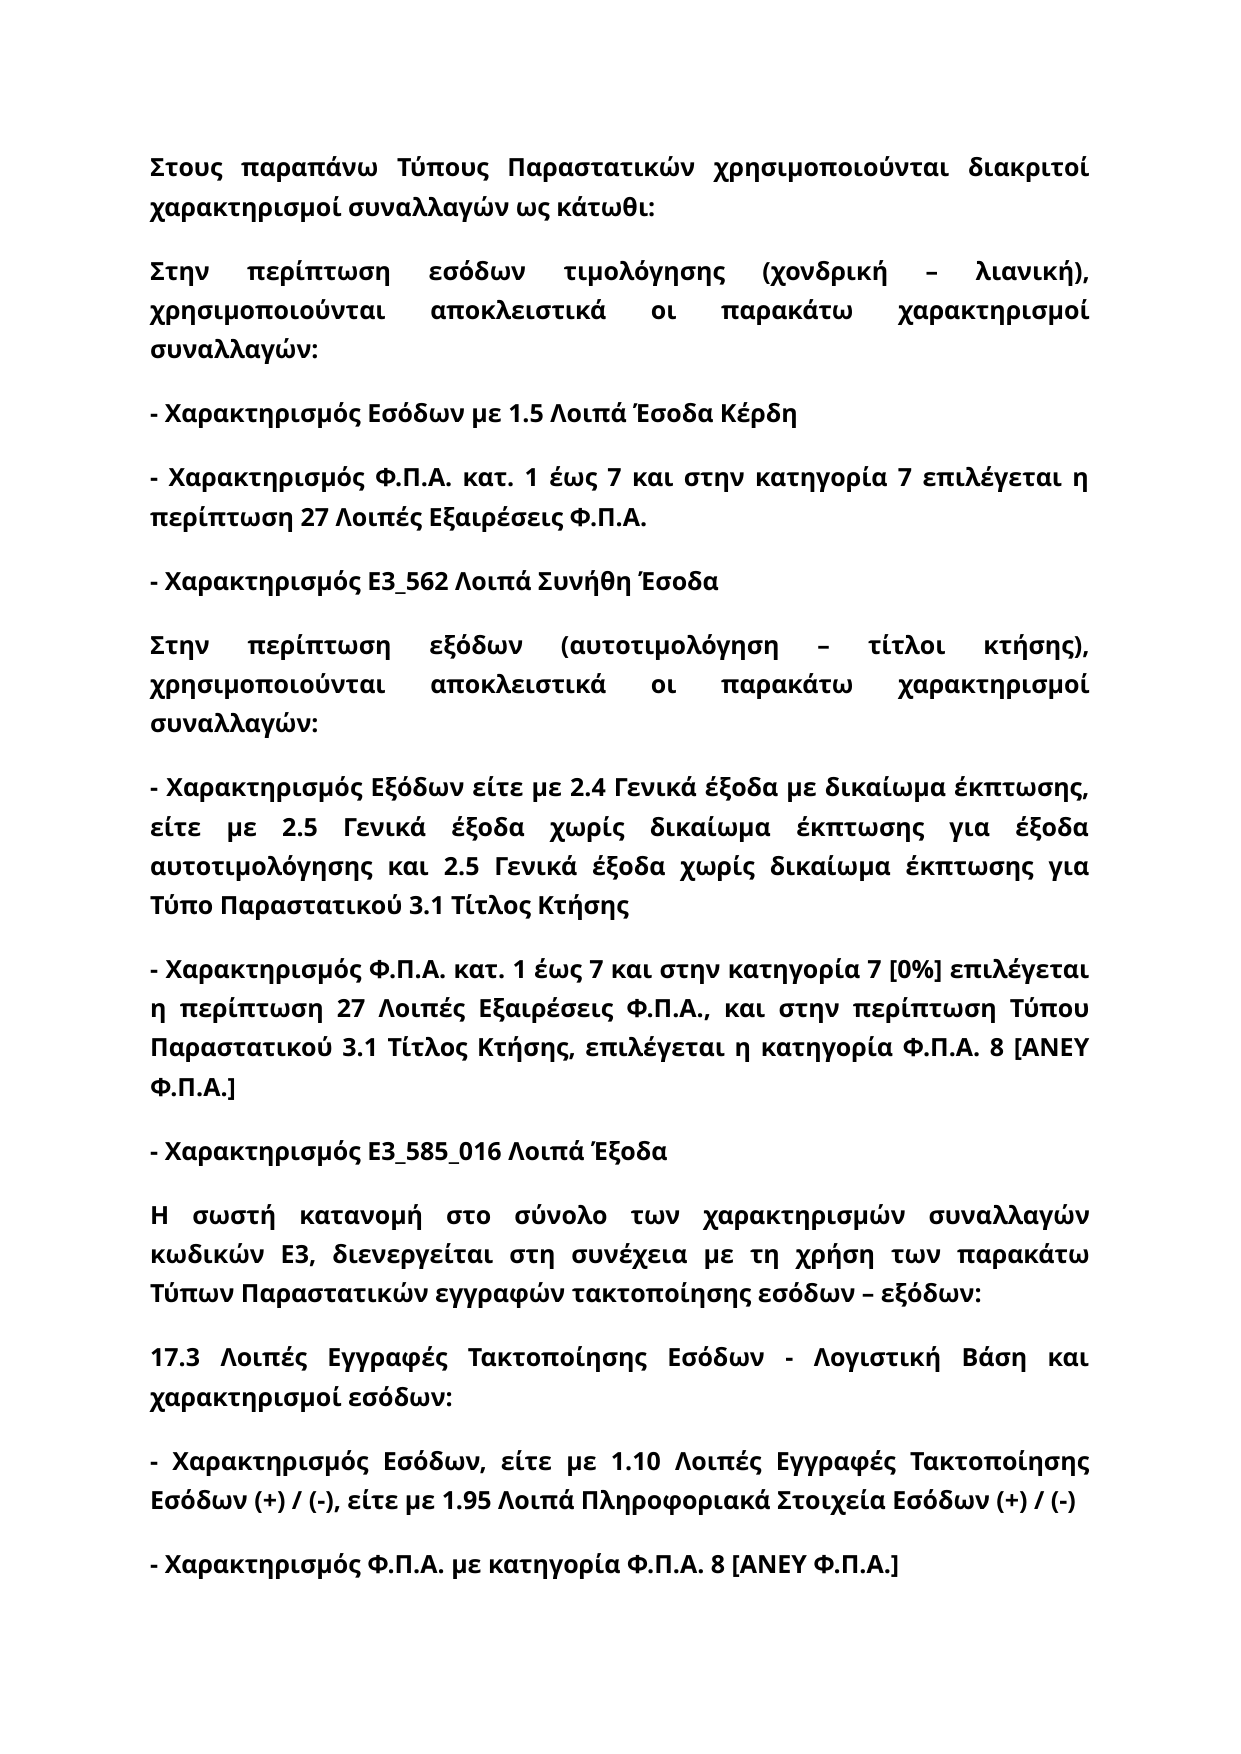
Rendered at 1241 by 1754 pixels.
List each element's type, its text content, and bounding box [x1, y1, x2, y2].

text - Χαρακτηρισμός Φ.Π.Α. κατ. 1 έως 7 και στην κατηγορία 7 [0%] επιλέγεται η περίπτωση 27 Λοιπές Εξαιρέσεις Φ.Π.Α., και στην περίπτωση Τύπου Παραστατικού 3.1 Τίτλος Κτήσης, επιλέγεται η κατηγορία Φ.Π.Α. 8 [ΑΝΕΥ Φ.Π.Α.] [150, 952, 1090, 1103]
text - Χαρακτηρισμός Ε3_585_016 Λοιπά Έξοδα [150, 1133, 1090, 1167]
text 17.3 Λοιπές Εγγραφές Τακτοποίησης Εσόδων - Λογιστική Βάση και χαρακτηρισμοί εσόδων: [150, 1340, 1090, 1413]
text Στην περίπτωση εξόδων (αυτοτιμολόγηση – τίτλοι κτήσης), χρησιμοποιούνται αποκλειστικά οι παρακάτω χαρακτηρισμοί συναλλαγών: [150, 627, 1090, 740]
text - Χαρακτηρισμός Φ.Π.Α. κατ. 1 έως 7 και στην κατηγορία 7 επιλέγεται η περίπτωση 27 Λοιπές Εξαιρέσεις Φ.Π.Α. [150, 460, 1090, 533]
text Η σωστή κατανομή στο σύνολο των χαρακτηρισμών συναλλαγών κωδικών Ε3, διενεργείται στη συνέχεια με τη χρήση των παρακάτω Τύπων Παραστατικών εγγραφών τακτοποίησης εσόδων – εξόδων: [150, 1197, 1090, 1310]
text - Χαρακτηρισμός Εσόδων, είτε με 1.10 Λοιπές Εγγραφές Τακτοποίησης Εσόδων (+) / (-), είτε με 1.95 Λοιπά Πληροφοριακά Στοιχεία Εσόδων (+) / (-) [150, 1443, 1090, 1517]
text - Χαρακτηρισμός Εσόδων με 1.5 Λοιπά Έσοδα Κέρδη [150, 396, 1090, 430]
text - Χαρακτηρισμός Ε3_562 Λοιπά Συνήθη Έσοδα [150, 563, 1090, 597]
text Στην περίπτωση εσόδων τιμολόγησης (χονδρική – λιανική), χρησιμοποιούνται αποκλειστικά οι παρακάτω χαρακτηρισμοί συναλλαγών: [150, 253, 1090, 366]
text Στους παραπάνω Τύπους Παραστατικών χρησιμοποιούνται διακριτοί χαρακτηρισμοί συναλλαγών ως κάτωθι: [150, 150, 1090, 223]
text - Χαρακτηρισμός Εξόδων είτε με 2.4 Γενικά έξοδα με δικαίωμα έκπτωσης, είτε με 2.5 Γενικά έξοδα χωρίς δικαίωμα έκπτωσης για έξοδα αυτοτιμολόγησης και 2.5 Γενικά έξοδα χωρίς δικαίωμα έκπτωσης για Τύπο Παραστατικού 3.1 Τίτλος Κτήσης [150, 770, 1090, 922]
text - Χαρακτηρισμός Φ.Π.Α. με κατηγορία Φ.Π.Α. 8 [ΑΝΕΥ Φ.Π.Α.] [150, 1547, 1090, 1581]
